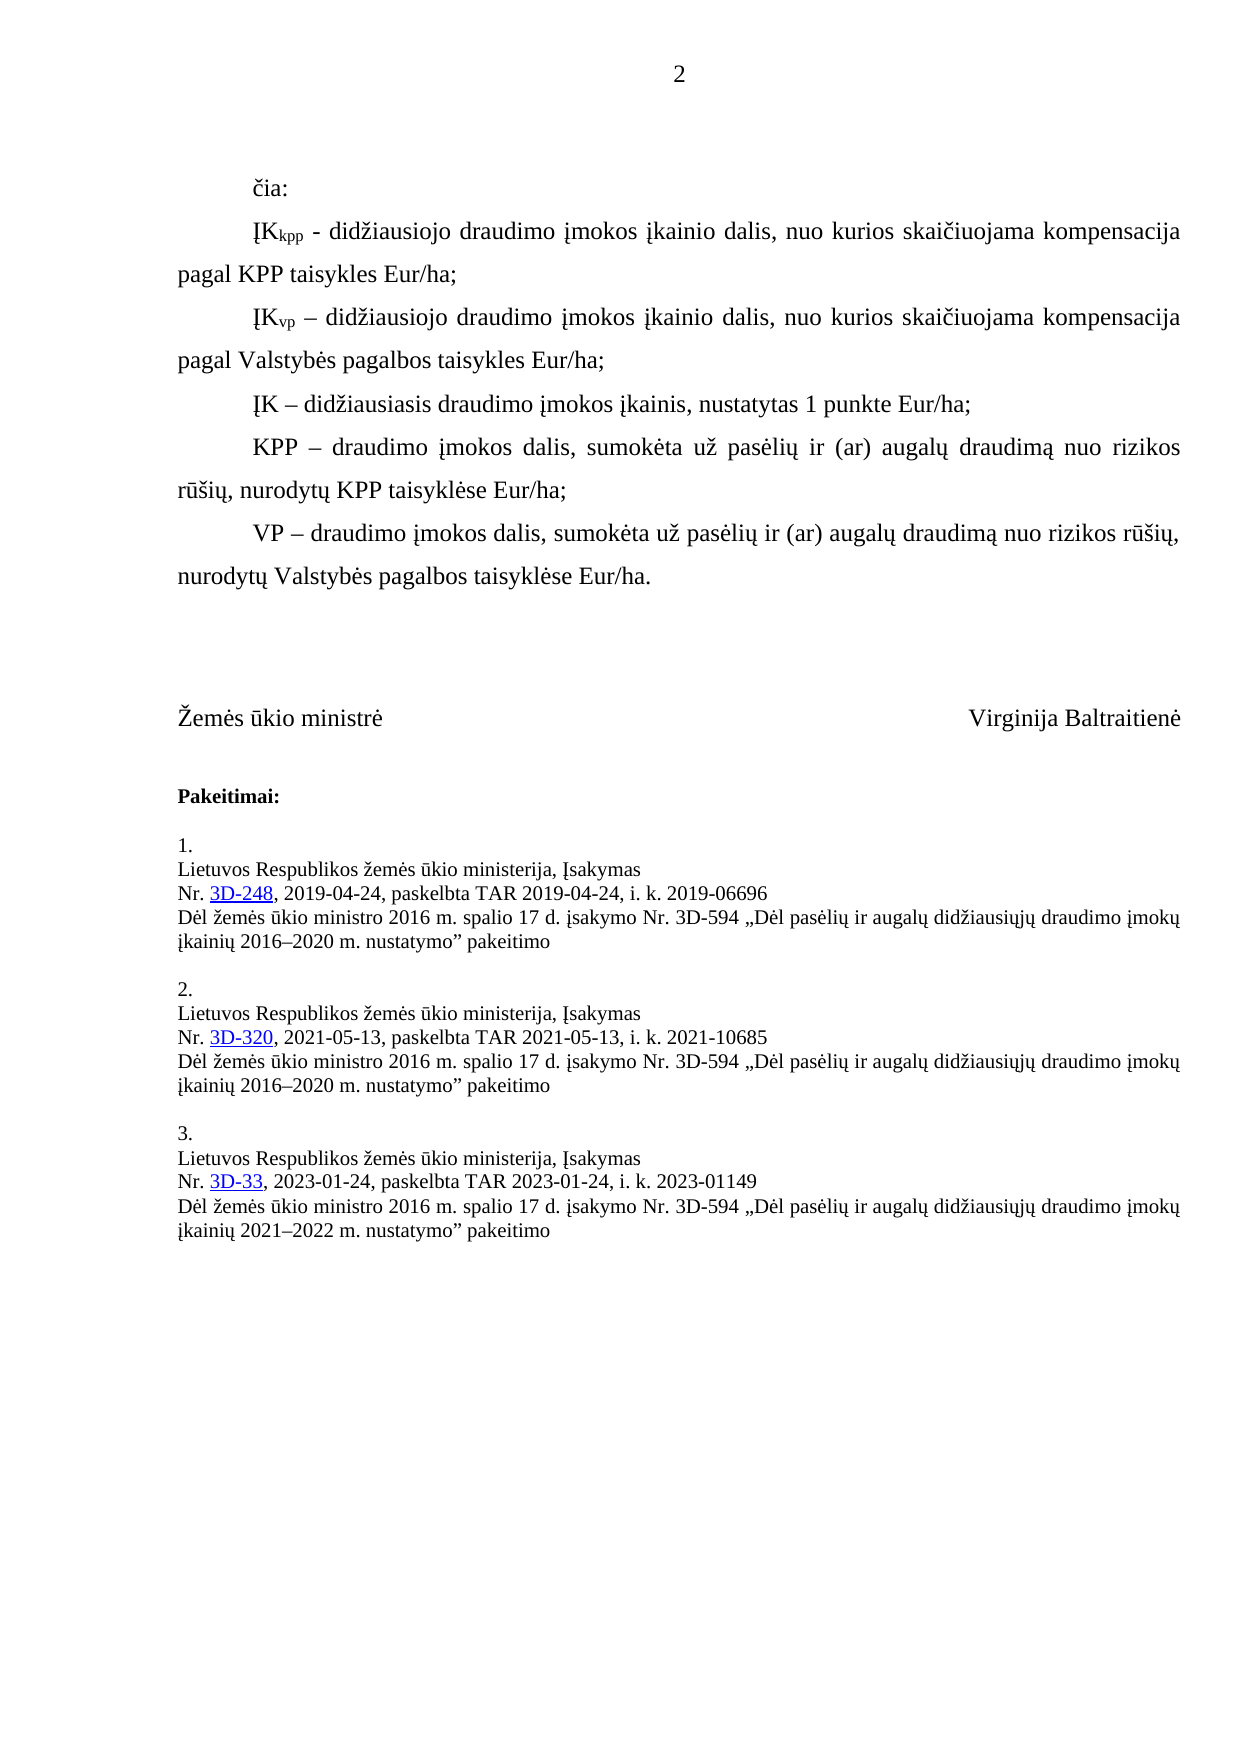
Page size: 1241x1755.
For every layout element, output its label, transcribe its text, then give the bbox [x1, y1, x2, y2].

text 1. [177, 833, 1181, 857]
text ĮK – didžiausiasis draudimo įmokos įkainis, nustatytas 1 punkte Eur/ha; [177, 389, 1181, 417]
text Pakeitimai: [177, 784, 1181, 808]
text Lietuvos Respublikos žemės ūkio ministerija, Įsakymas [177, 857, 1181, 881]
text VP – draudimo įmokos dalis, sumokėta už pasėlių ir (ar) augalų draudimą nuo rizikos rūšių, nurodytų Valstybės pagalbos taisyklėse Eur/ha. [177, 518, 1181, 590]
text Nr. 3D-320, 2021-05-13, paskelbta TAR 2021-05-13, i. k. 2021-10685 [177, 1025, 1181, 1049]
text Lietuvos Respublikos žemės ūkio ministerija, Įsakymas [177, 1001, 1181, 1025]
text Dėl žemės ūkio ministro 2016 m. spalio 17 d. įsakymo Nr. 3D-594 „Dėl pasėlių ir augalų didžiausiųjų draudimo įmokų įkainių 2016–2020 m. nustatymo” pakeitimo [177, 905, 1181, 953]
text Dėl žemės ūkio ministro 2016 m. spalio 17 d. įsakymo Nr. 3D-594 „Dėl pasėlių ir augalų didžiausiųjų draudimo įmokų įkainių 2021–2022 m. nustatymo” pakeitimo [177, 1193, 1181, 1242]
text 2. [177, 977, 1181, 1001]
text 3. [177, 1121, 1181, 1145]
text ĮKvp – didžiausiojo draudimo įmokos įkainio dalis, nuo kurios skaičiuojama kompensacija pagal Valstybės pagalbos taisykles Eur/ha; [177, 302, 1181, 374]
text čia: [177, 173, 1181, 202]
text Nr. 3D-33, 2023-01-24, paskelbta TAR 2023-01-24, i. k. 2023-01149 [177, 1169, 1181, 1193]
text KPP – draudimo įmokos dalis, sumokėta už pasėlių ir (ar) augalų draudimą nuo rizikos rūšių, nurodytų KPP taisyklėse Eur/ha; [177, 432, 1181, 504]
text ĮKkpp - didžiausiojo draudimo įmokos įkainio dalis, nuo kurios skaičiuojama kompensacija pagal KPP taisykles Eur/ha; [177, 216, 1181, 288]
text Lietuvos Respublikos žemės ūkio ministerija, Įsakymas [177, 1145, 1181, 1169]
text Žemės ūkio ministrė Virginija Baltraitienė [177, 703, 1181, 732]
text Nr. 3D-248, 2019-04-24, paskelbta TAR 2019-04-24, i. k. 2019-06696 [177, 881, 1181, 905]
text Dėl žemės ūkio ministro 2016 m. spalio 17 d. įsakymo Nr. 3D-594 „Dėl pasėlių ir augalų didžiausiųjų draudimo įmokų įkainių 2016–2020 m. nustatymo” pakeitimo [177, 1049, 1181, 1097]
